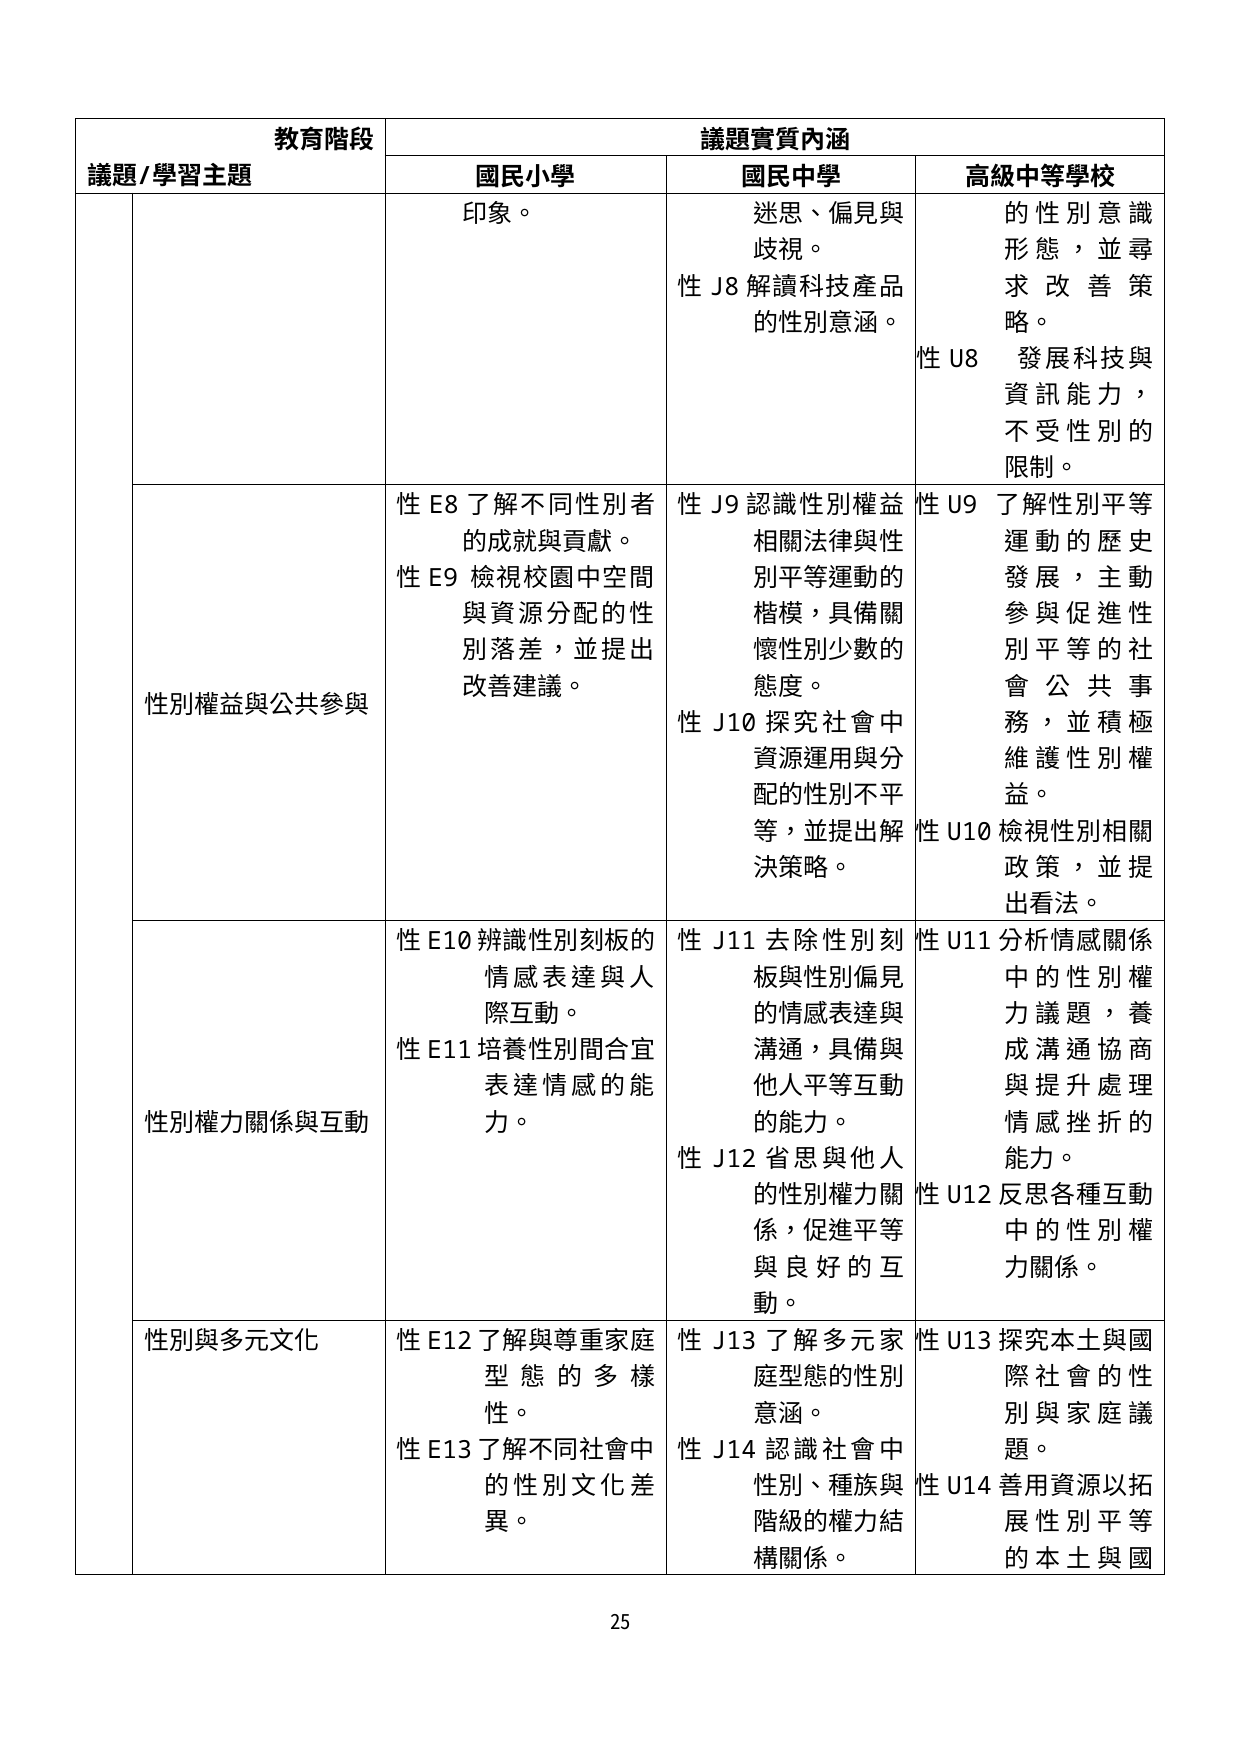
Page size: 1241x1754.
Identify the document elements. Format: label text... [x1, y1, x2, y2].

table_header 議題實質內涵 [386, 119, 1164, 155]
table_cell 迷思、偏見與歧視。 性J8解讀科技產品的性別意涵。 [667, 194, 915, 484]
table_cell 高級中等學校 [916, 156, 1164, 193]
table_cell 性別權力關係與互動 [133, 921, 385, 1319]
table_cell 性U9 了解性別平等運動的歷史發展，主動參與促進性別平等的社會公共事務，並積極維護性別權益。 性U10檢視性別相關政策，並提出看法。 [916, 485, 1164, 920]
table_cell 性別與多元文化 [133, 1321, 385, 1574]
table_cell 印象。 [386, 194, 666, 484]
table_cell [76, 194, 132, 1574]
table_header 教育階段 議題/學習主題 [76, 119, 385, 193]
table_cell 性U11分析情感關係中的性別權力議題，養成溝通協商與提升處理情感挫折的能力。 性U12反思各種互動中的性別權力關係。 [916, 921, 1164, 1319]
table_cell 性U13探究本土與國際社會的性別與家庭議題。 性U14善用資源以拓展性別平等的本土與國 [916, 1321, 1164, 1574]
table_cell 的性別意識形態，並尋求改善策略。 性U8 發展科技與資訊能力，不受性別的限制。 [916, 194, 1164, 484]
table_cell 性E10辨識性別刻板的情感表達與人際互動。 性E11培養性別間合宜表達情感的能力。 [386, 921, 666, 1319]
table_cell 國民小學 [386, 156, 666, 193]
table_cell 性J13了解多元家庭型態的性別意涵。 性J14認識社會中性別、種族與階級的權力結構關係。 [667, 1321, 915, 1574]
table_cell 國民中學 [667, 156, 915, 193]
table_cell 性別權益與公共參與 [133, 485, 385, 920]
table_cell 性E8了解不同性別者的成就與貢獻。 性E9 檢視校園中空間與資源分配的性別落差，並提出改善建議。 [386, 485, 666, 920]
table_cell 性J9認識性別權益相關法律與性別平等運動的楷模，具備關懷性別少數的態度。 性J10探究社會中資源運用與分配的性別不平等，並提出解決策略。 [667, 485, 915, 920]
table_cell 性J11去除性別刻板與性別偏見的情感表達與溝通，具備與他人平等互動的能力。 性J12省思與他人的性別權力關係，促進平等與良好的互動。 [667, 921, 915, 1319]
table_cell [133, 194, 385, 484]
table_cell 性E12了解與尊重家庭型態的多樣性。 性E13了解不同社會中的性別文化差異。 [386, 1321, 666, 1574]
